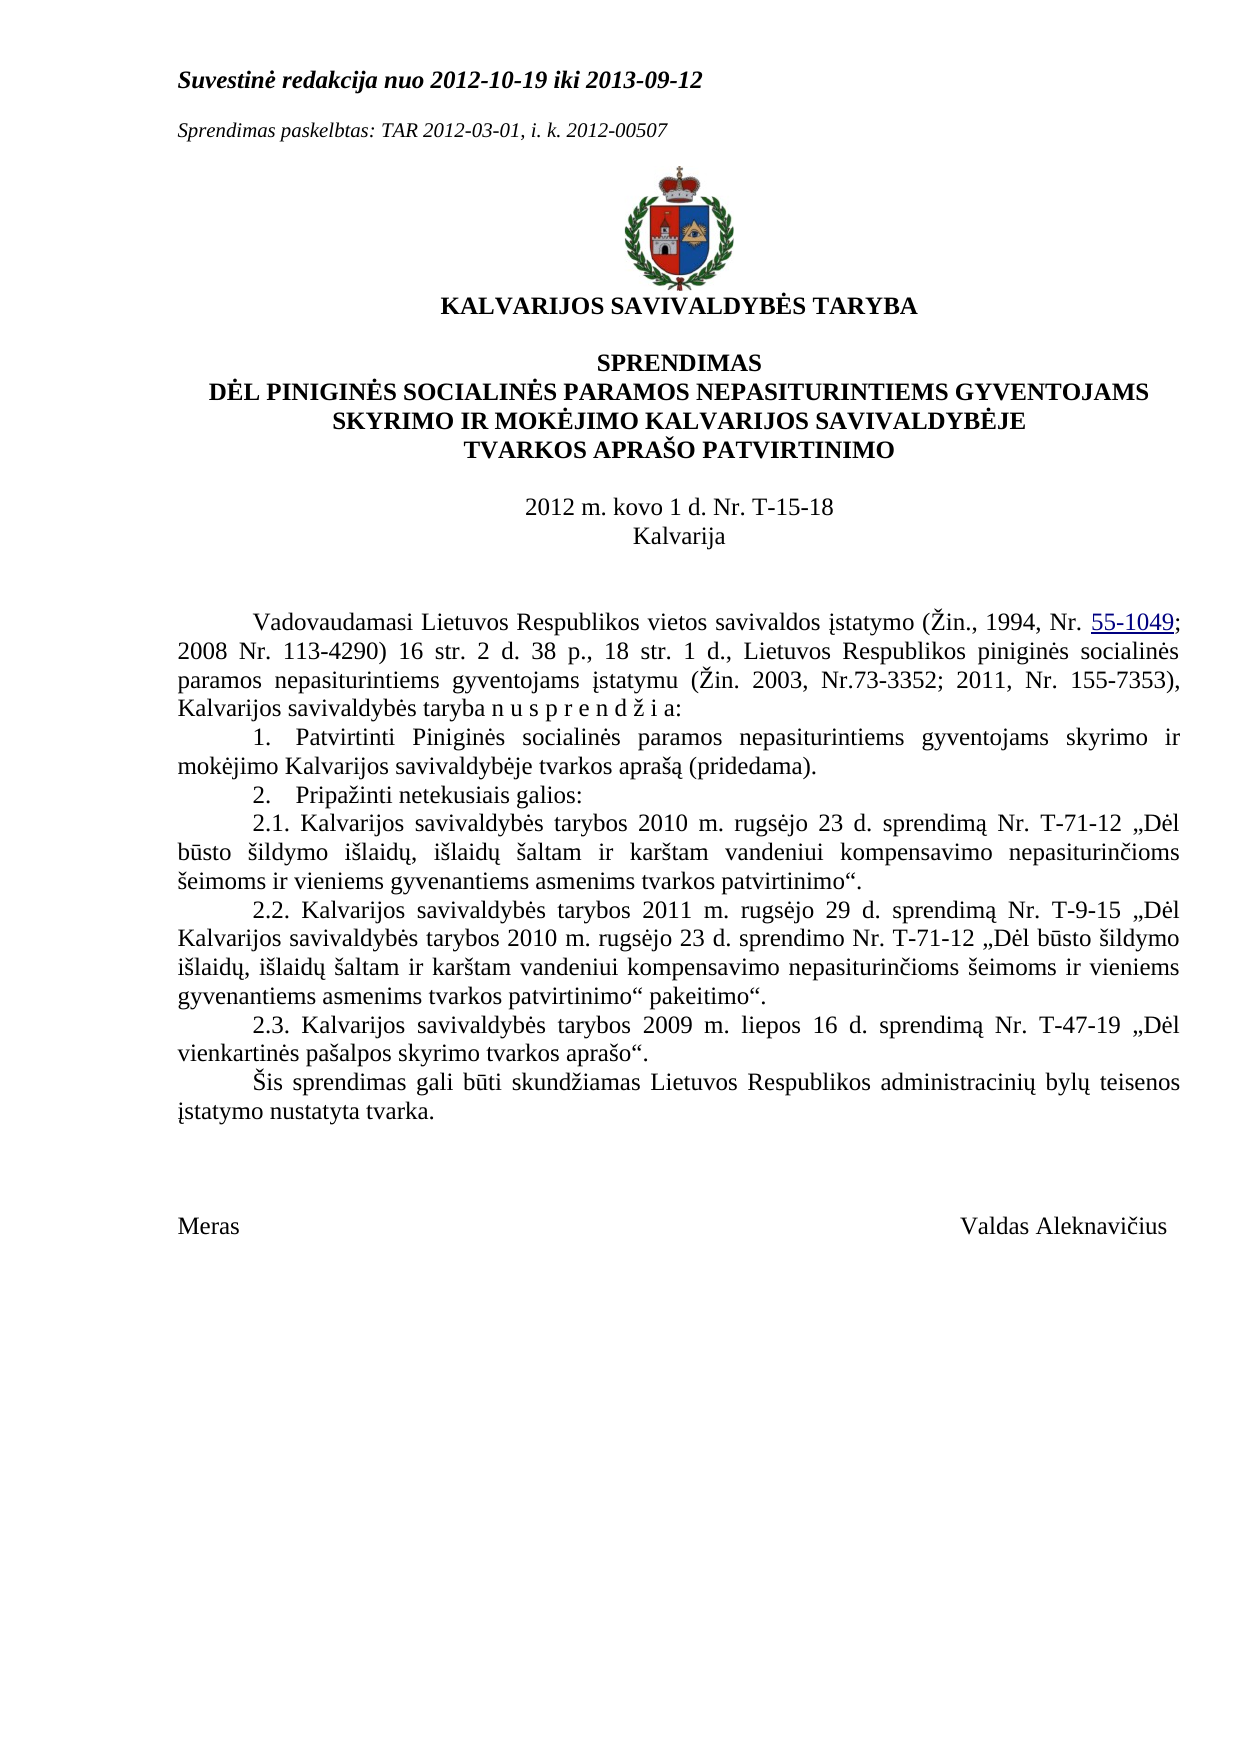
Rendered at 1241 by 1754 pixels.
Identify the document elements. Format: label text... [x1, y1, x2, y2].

text 2012 m. kovo 1 d. Nr. T-15-18 [177, 492, 1181, 521]
text Suvestinė redakcija nuo 2012-10-19 iki 2013-09-12 [177, 65, 1181, 94]
text SPRENDIMAS [177, 348, 1181, 377]
text Sprendimas paskelbtas: TAR 2012-03-01, i. k. 2012-00507 [177, 118, 1181, 142]
text 1. Patvirtinti Piniginės socialinės paramos nepasiturintiems gyventojams skyrimo ir mokėjimo Kalvarijos savivaldybėje tvarkos aprašą (pridedama). [177, 722, 1181, 780]
text TVARKOS APRAŠO PATVIRTINIMO [177, 435, 1181, 463]
text Šis sprendimas gali būti skundžiamas Lietuvos Respublikos administracinių bylų teisenos įstatymo nustatyta tvarka. [177, 1067, 1181, 1125]
text Vadovaudamasi Lietuvos Respublikos vietos savivaldos įstatymo (Žin., 1994, Nr. 55-1049; 2008 Nr. 113-4290) 16 str. 2 d. 38 p., 18 str. 1 d., Lietuvos Respublikos piniginės socialinės paramos nepasiturintiems gyventojams įstatymu (Žin. 2003, Nr.73-3352; 2011, Nr. 155-7353), Kalvarijos savivaldybės taryba n u s p r e n d ž i a: [177, 607, 1181, 722]
text DĖL PINIGINĖS SOCIALINĖS PARAMOS NEPASITURINTIEMS GYVENTOJAMS SKYRIMO IR MOKĖJIMO KALVARIJOS SAVIVALDYBĖJE [177, 377, 1181, 435]
text 2. Pripažinti netekusiais galios: [177, 780, 1181, 808]
text Meras Valdas Aleknavičius [177, 1211, 1181, 1240]
text 2.1. Kalvarijos savivaldybės tarybos 2010 m. rugsėjo 23 d. sprendimą Nr. T-71-12 „Dėl būsto šildymo išlaidų, išlaidų šaltam ir karštam vandeniui kompensavimo nepasiturinčioms šeimoms ir vieniems gyvenantiems asmenims tvarkos patvirtinimo“. [177, 808, 1181, 895]
text 2.3. Kalvarijos savivaldybės tarybos 2009 m. liepos 16 d. sprendimą Nr. T-47-19 „Dėl vienkartinės pašalpos skyrimo tvarkos aprašo“. [177, 1010, 1181, 1067]
text 2.2. Kalvarijos savivaldybės tarybos 2011 m. rugsėjo 29 d. sprendimą Nr. T-9-15 „Dėl Kalvarijos savivaldybės tarybos 2010 m. rugsėjo 23 d. sprendimo Nr. T-71-12 „Dėl būsto šildymo išlaidų, išlaidų šaltam ir karštam vandeniui kompensavimo nepasiturinčioms šeimoms ir vieniems gyvenantiems asmenims tvarkos patvirtinimo“ pakeitimo“. [177, 895, 1181, 1010]
text KALVARIJOS SAVIVALDYBĖS TARYBA [177, 291, 1181, 320]
text Kalvarija [177, 521, 1181, 550]
